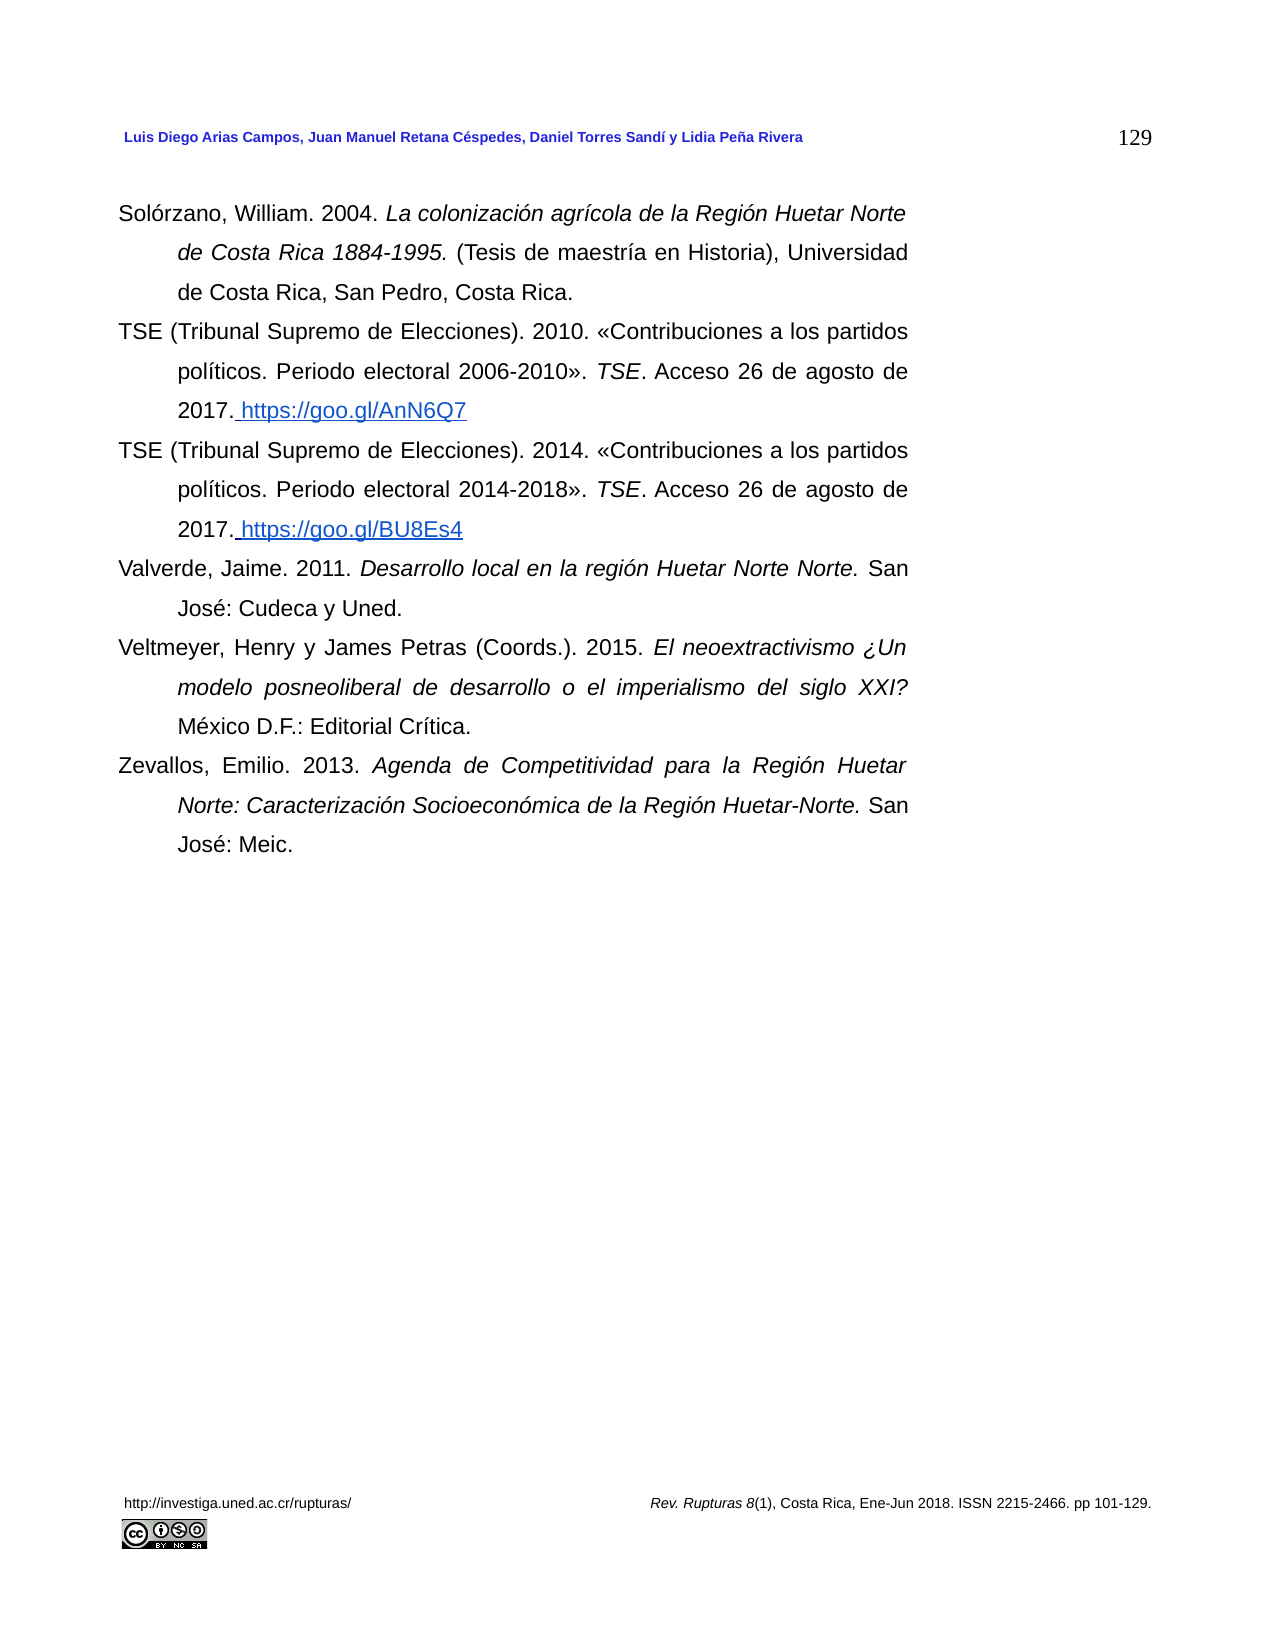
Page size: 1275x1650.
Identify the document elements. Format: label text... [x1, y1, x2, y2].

text Veltmeyer, Henry y James Petras (Coords.). 2015. El neoextractivismo ¿Un modelo posneoliberal de desarrollo o el imperialismo del siglo XXI? México D.F.: Editorial Crítica. [118, 634, 909, 739]
text TSE (Tribunal Supremo de Elecciones). 2014. «Contribuciones a los partidos políticos. Periodo electoral 2014-2018». TSE. Acceso 26 de agosto de 2017. https://goo.gl/BU8Es4 [118, 437, 909, 542]
picture [121, 1519, 208, 1549]
text Valverde, Jaime. 2011. Desarrollo local en la región Huetar Norte Norte. San José: Cudeca y Uned. [118, 555, 909, 621]
text Solórzano, William. 2004. La colonización agrícola de la Región Huetar Norte de Costa Rica 1884-1995. (Tesis de maestría en Historia), Universidad de Costa Rica, San Pedro, Costa Rica. [118, 200, 909, 305]
text TSE (Tribunal Supremo de Elecciones). 2010. «Contribuciones a los partidos políticos. Periodo electoral 2006-2010». TSE. Acceso 26 de agosto de 2017. https://goo.gl/AnN6Q7 [118, 318, 909, 423]
text Zevallos, Emilio. 2013. Agenda de Competitividad para la Región Huetar Norte: Caracterización Socioeconómica de la Región Huetar-Norte. San José: Meic. [118, 752, 909, 858]
